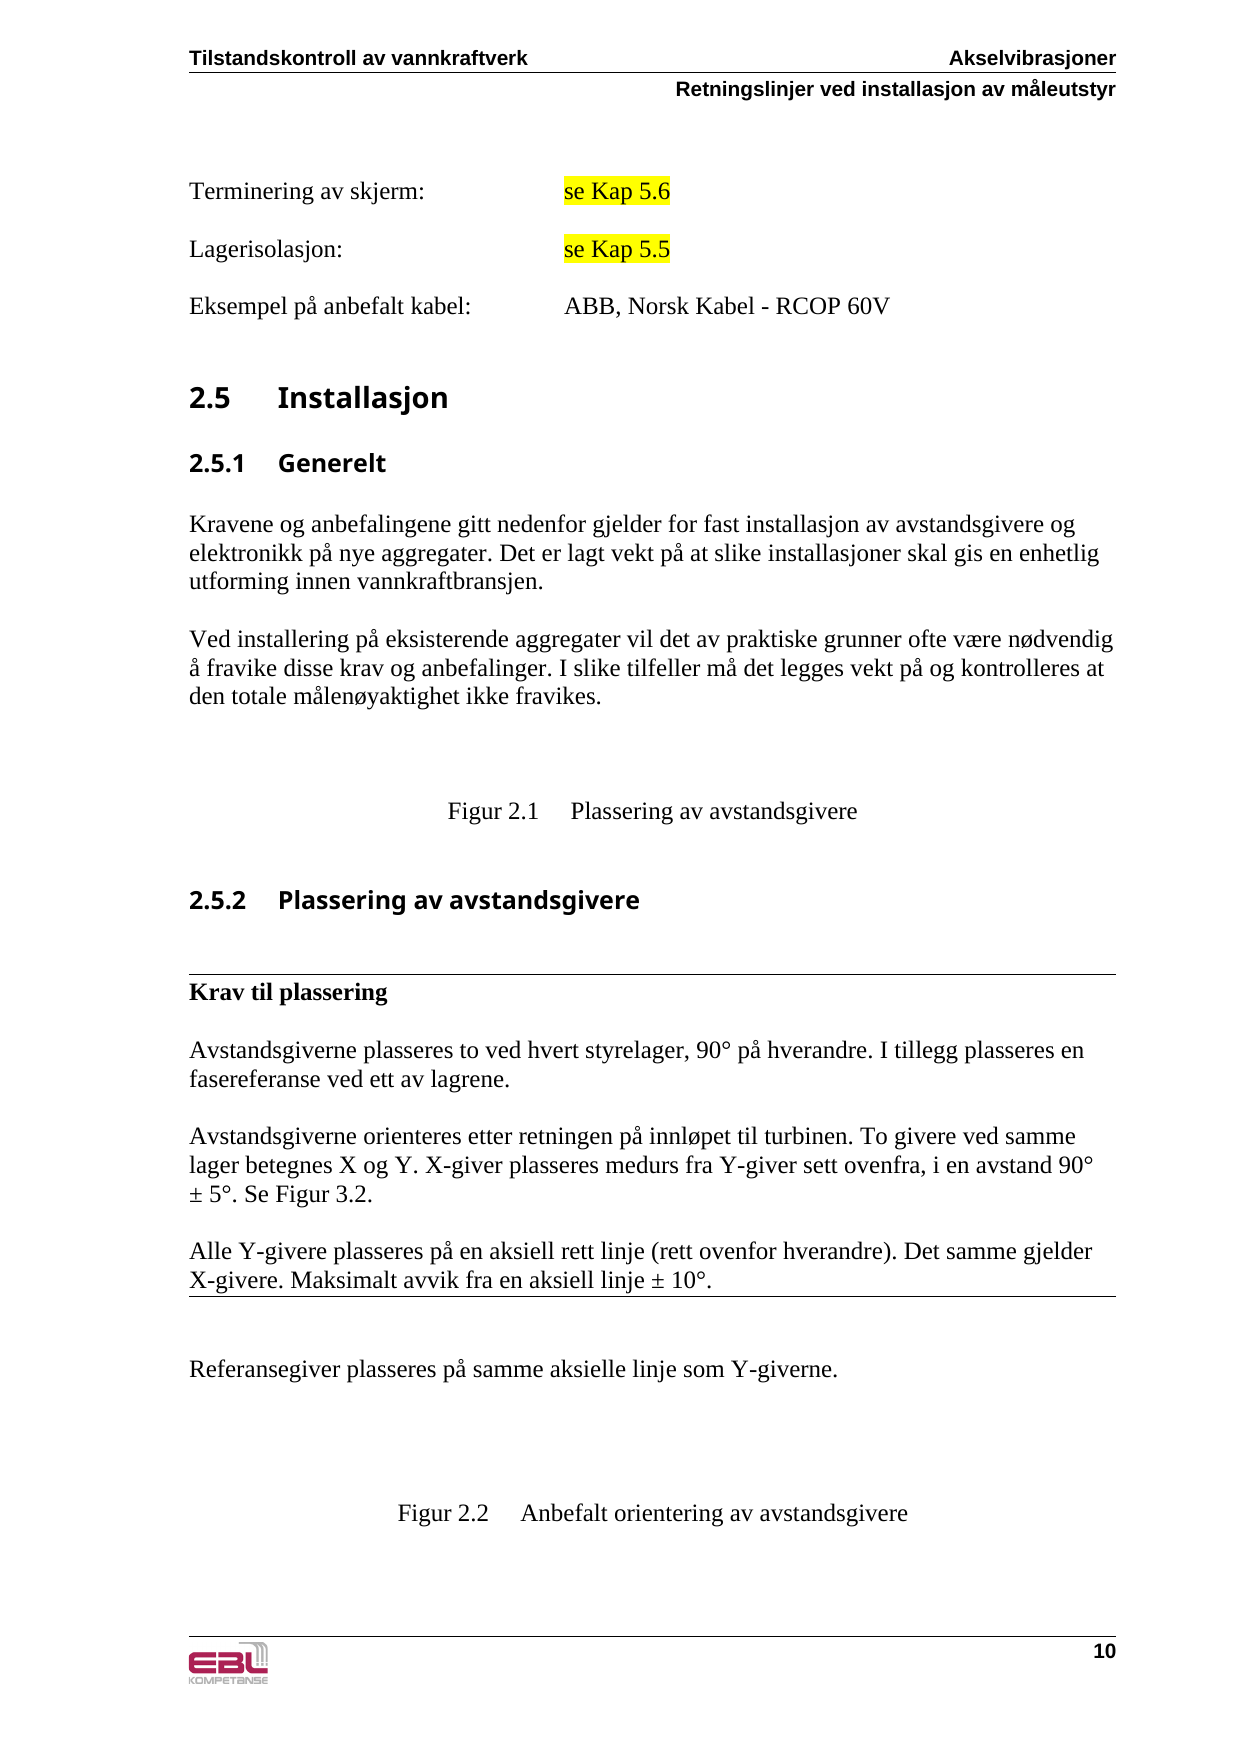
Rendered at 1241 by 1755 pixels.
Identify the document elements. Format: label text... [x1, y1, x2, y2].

subtitle Plassering av avstandsgivere [189, 883, 1116, 917]
subtitle Generelt [189, 446, 1116, 480]
text Terminering av skjerm: se Kap 5.6 [189, 176, 1116, 205]
text Avstandsgiverne plasseres to ved hvert styrelager, 90° på hverandre. I tillegg plasseres en fasereferanse ved ett av lagrene. [189, 1035, 1116, 1092]
text Alle Y-givere plasseres på en aksiell rett linje (rett ovenfor hverandre). Det samme gjelder X-givere. Maksimalt avvik fra en aksiell linje ± 10°. [189, 1236, 1116, 1296]
text Eksempel på anbefalt kabel: ABB, Norsk Kabel - RCOP 60V [189, 291, 1116, 320]
text Avstandsgiverne orienteres etter retningen på innløpet til turbinen. To givere ved samme lager betegnes X og Y. X-giver plasseres medurs fra Y-giver sett ovenfra, i en avstand 90° ± 5°. Se Figur 3.2. [189, 1121, 1116, 1207]
text Krav til plassering [189, 975, 1116, 1006]
text Referansegiver plasseres på samme aksielle linje som Y-giverne. [189, 1354, 1116, 1383]
text Figur 2.1 Plassering av avstandsgivere [189, 796, 1116, 825]
text Kravene og anbefalingene gitt nedenfor gjelder for fast installasjon av avstandsgivere og elektronikk på nye aggregater. Det er lagt vekt på at slike installasjoner skal gis en enhetlig utforming innen vannkraftbransjen. [189, 509, 1116, 595]
subtitle Installasjon [189, 378, 1116, 417]
text Figur 2.2 Anbefalt orientering av avstandsgivere [189, 1498, 1116, 1527]
text Lagerisolasjon: se Kap 5.5 [189, 234, 1116, 263]
text Ved installering på eksisterende aggregater vil det av praktiske grunner ofte være nødvendig å fravike disse krav og anbefalinger. I slike tilfeller må det legges vekt på og kontrolleres at den totale målenøyaktighet ikke fravikes. [189, 624, 1116, 710]
